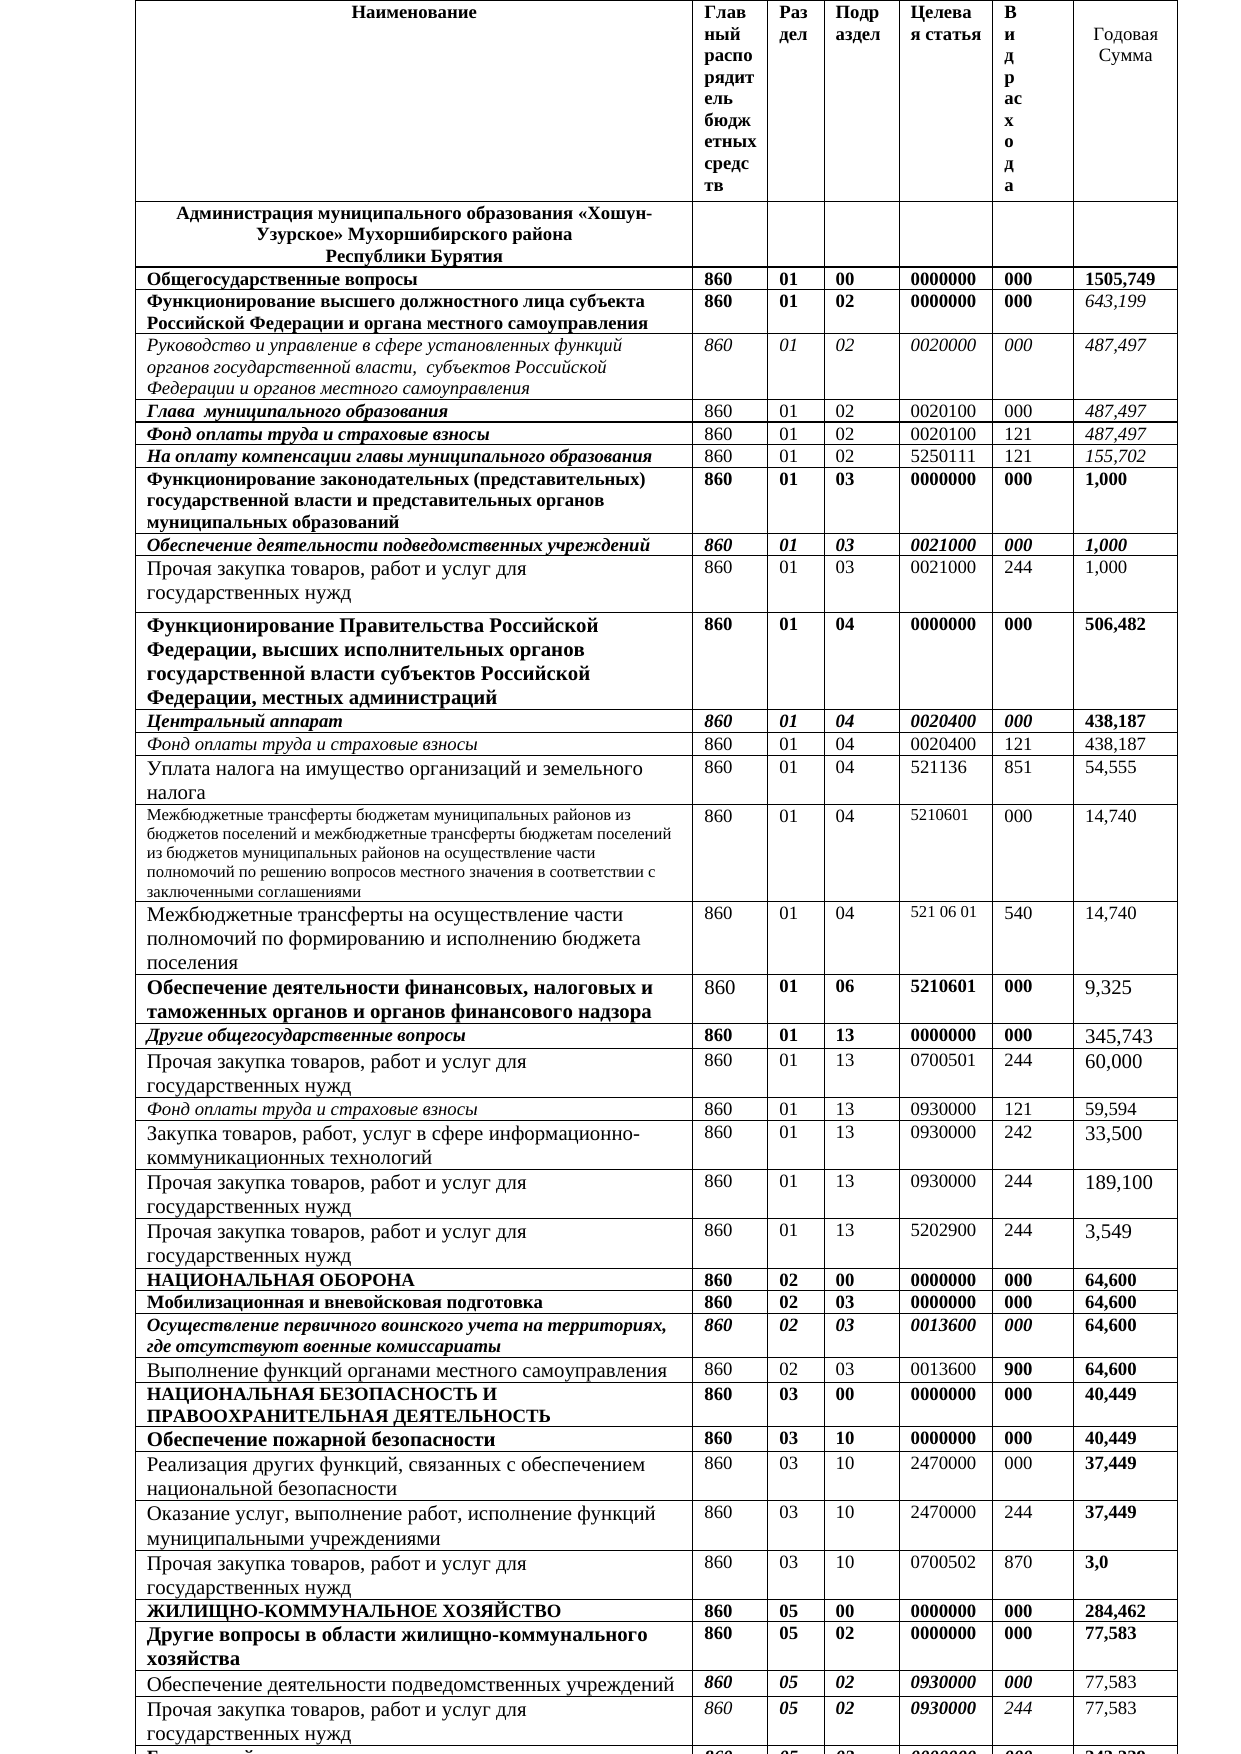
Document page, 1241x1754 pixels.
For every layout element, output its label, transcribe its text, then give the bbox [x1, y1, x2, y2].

table_cell 243,229 [1074, 1746, 1177, 1754]
table_cell 01 [768, 556, 824, 612]
table_cell Центральный аппарат [136, 710, 692, 732]
table_cell 0020400 [900, 733, 992, 754]
table_cell 506,482 [1074, 613, 1177, 709]
table_cell 860 [693, 1049, 767, 1097]
table_cell 244 [993, 1049, 1073, 1097]
table_cell 438,187 [1074, 710, 1177, 732]
table_cell 04 [825, 613, 899, 709]
table_cell Прочая закупка товаров, работ и услуг для государственных нужд [136, 1697, 692, 1745]
table_cell 13 [825, 1219, 899, 1267]
table_cell 0000000 [900, 290, 992, 333]
table_cell 000 [993, 1746, 1073, 1754]
table_cell 860 [693, 1314, 767, 1357]
table_cell 33,500 [1074, 1121, 1177, 1169]
table_cell 487,497 [1074, 400, 1177, 421]
table_cell 0021000 [900, 556, 992, 612]
table_cell Общегосударственные вопросы [136, 268, 692, 289]
table_cell 2470000 [900, 1501, 992, 1549]
table_cell 01 [768, 268, 824, 289]
table_cell 0000000 [900, 1746, 992, 1754]
table_cell 02 [825, 334, 899, 399]
table_cell 02 [768, 1291, 824, 1313]
table_cell 860 [693, 975, 767, 1023]
table_cell [693, 202, 767, 266]
table_cell 60,000 [1074, 1049, 1177, 1097]
table_cell 860 [693, 445, 767, 467]
table_cell 01 [768, 1121, 824, 1169]
table_cell 0000000 [900, 1427, 992, 1451]
table_cell 02 [825, 445, 899, 467]
table_cell 860 [693, 468, 767, 532]
table_cell 13 [825, 1098, 899, 1120]
table_cell 01 [768, 1219, 824, 1267]
table_cell Другие вопросы в области жилищно-коммунального хозяйства [136, 1622, 692, 1670]
table_cell НАЦИОНАЛЬНАЯ ОБОРОНА [136, 1269, 692, 1290]
table_cell Межбюджетные трансферты на осуществление части полномочий по формированию и исполнению бюджета поселения [136, 902, 692, 974]
table_cell Другие общегосударственные вопросы [136, 1024, 692, 1048]
table_cell [825, 202, 899, 266]
table_cell Глава муниципального образования [136, 400, 692, 421]
table_cell 40,449 [1074, 1383, 1177, 1426]
table_cell На оплату компенсации главы муниципального образования [136, 445, 692, 467]
table_cell 000 [993, 1600, 1073, 1621]
table_cell 000 [993, 334, 1073, 399]
table_header Подраздел [825, 1, 899, 201]
table_cell Прочая закупка товаров, работ и услуг для государственных нужд [136, 1551, 692, 1599]
table_cell [900, 202, 992, 266]
table_cell 37,449 [1074, 1452, 1177, 1500]
table_cell 860 [693, 1291, 767, 1313]
table_cell 860 [693, 1501, 767, 1549]
table_cell 04 [825, 805, 899, 901]
table_cell 04 [825, 733, 899, 754]
table_cell 00 [825, 1383, 899, 1426]
table_cell 0000000 [900, 1024, 992, 1048]
table_cell 0930000 [900, 1697, 992, 1745]
table_cell Межбюджетные трансферты бюджетам муниципальных районов из бюджетов поселений и межбюджетные трансферты бюджетам поселений из бюджетов муниципальных районов на осуществление части полномочий по решению вопросов местного значения в соответствии с заключенными соглашениями [136, 805, 692, 901]
table_cell 860 [693, 902, 767, 974]
table_cell Прочая закупка товаров, работ и услуг для государственных нужд [136, 556, 692, 612]
table_cell Функционирование высшего должностного лица субъекта Российской Федерации и органа местного самоуправления [136, 290, 692, 333]
table_cell 121 [993, 445, 1073, 467]
table_cell 900 [993, 1358, 1073, 1382]
table_cell 04 [825, 710, 899, 732]
table_cell Обеспечение деятельности подведомственных учреждений [136, 534, 692, 555]
table_cell 0000000 [900, 1291, 992, 1313]
table_cell 03 [768, 1551, 824, 1599]
table_cell 860 [693, 556, 767, 612]
table_cell 13 [825, 1121, 899, 1169]
table_cell НАЦИОНАЛЬНАЯ БЕЗОПАСНОСТЬ И ПРАВООХРАНИТЕЛЬНАЯ ДЕЯТЕЛЬНОСТЬ [136, 1383, 692, 1426]
table_cell 9,325 [1074, 975, 1177, 1023]
table_cell 01 [768, 1170, 824, 1218]
table_cell 03 [825, 556, 899, 612]
table_cell 000 [993, 468, 1073, 532]
table_cell 000 [993, 975, 1073, 1023]
table_cell 860 [693, 1383, 767, 1426]
table_cell 000 [993, 1383, 1073, 1426]
table_cell 00 [825, 1269, 899, 1290]
table_cell Обеспечение деятельности подведомственных учреждений [136, 1671, 692, 1696]
table_cell 860 [693, 268, 767, 289]
table_cell 000 [993, 400, 1073, 421]
table_cell 02 [825, 400, 899, 421]
table_cell 860 [693, 1622, 767, 1670]
table_cell 01 [768, 1098, 824, 1120]
table_cell 03 [825, 1358, 899, 1382]
table_cell 0000000 [900, 1600, 992, 1621]
table_cell 860 [693, 1358, 767, 1382]
table_cell 860 [693, 1269, 767, 1290]
table_cell 1,000 [1074, 534, 1177, 555]
table_cell 54,555 [1074, 756, 1177, 804]
table_cell 01 [768, 613, 824, 709]
table_cell 13 [825, 1049, 899, 1097]
table_cell 121 [993, 423, 1073, 444]
table_cell 521 06 01 [900, 902, 992, 974]
table_cell 5210601 [900, 805, 992, 901]
table_cell 000 [993, 710, 1073, 732]
table_cell 5210601 [900, 975, 992, 1023]
table_cell Функционирование Правительства Российской Федерации, высших исполнительных органов государственной власти субъектов Российской Федерации, местных администраций [136, 613, 692, 709]
table_cell 860 [693, 613, 767, 709]
table_cell 64,600 [1074, 1291, 1177, 1313]
table_cell 3,0 [1074, 1551, 1177, 1599]
table_header Раздел [768, 1, 824, 201]
table_cell Закупка товаров, работ, услуг в сфере информационно-коммуникационных технологий [136, 1121, 692, 1169]
table_cell 000 [993, 268, 1073, 289]
table_cell 0020000 [900, 334, 992, 399]
table_cell 40,449 [1074, 1427, 1177, 1451]
table_cell 244 [993, 1170, 1073, 1218]
table_cell 860 [693, 756, 767, 804]
table_cell 04 [825, 756, 899, 804]
table_cell 02 [825, 290, 899, 333]
table_cell Руководство и управление в сфере установленных функций органов государственной власти, субъектов Российской Федерации и органов местного самоуправления [136, 334, 692, 399]
table_cell 242 [993, 1121, 1073, 1169]
table_cell 860 [693, 805, 767, 901]
table_cell 02 [768, 1358, 824, 1382]
table_cell 000 [993, 1622, 1073, 1670]
table_cell 01 [768, 902, 824, 974]
table_cell 01 [768, 733, 824, 754]
table_cell 10 [825, 1427, 899, 1451]
table_cell 00 [825, 268, 899, 289]
table_cell Оказание услуг, выполнение работ, исполнение функций муниципальными учреждениями [136, 1501, 692, 1549]
table_cell 860 [693, 1098, 767, 1120]
table_cell Фонд оплаты труда и страховые взносы [136, 1098, 692, 1120]
table_cell 1505,749 [1074, 268, 1177, 289]
table_cell 860 [693, 1024, 767, 1048]
table_cell 01 [768, 400, 824, 421]
table_cell 01 [768, 423, 824, 444]
table_cell 000 [993, 1427, 1073, 1451]
table_cell 000 [993, 1671, 1073, 1696]
table_cell 000 [993, 290, 1073, 333]
table_header Сумма Годовая Сумма [1074, 1, 1177, 201]
table_cell 01 [768, 1024, 824, 1048]
table_cell 0000000 [900, 1622, 992, 1670]
table_cell 10 [825, 1452, 899, 1500]
table_cell 860 [693, 1170, 767, 1218]
table_cell 860 [693, 1121, 767, 1169]
table_cell 521136 [900, 756, 992, 804]
table_cell 02 [825, 1671, 899, 1696]
table_cell 05 [768, 1671, 824, 1696]
table_cell 03 [825, 1291, 899, 1313]
table_cell [993, 202, 1073, 266]
table_cell Прочая закупка товаров, работ и услуг для государственных нужд [136, 1049, 692, 1097]
table_cell 121 [993, 1098, 1073, 1120]
table_cell Реализация других функций, связанных с обеспечением национальной безопасности [136, 1452, 692, 1500]
table_cell Фонд оплаты труда и страховые взносы [136, 733, 692, 754]
table_cell 244 [993, 556, 1073, 612]
table_cell 860 [693, 1427, 767, 1451]
table_cell 860 [693, 1746, 767, 1754]
table_cell 10 [825, 1551, 899, 1599]
table_cell 37,449 [1074, 1501, 1177, 1549]
table_cell Обеспечение деятельности финансовых, налоговых и таможенных органов и органов финансового надзора [136, 975, 692, 1023]
table_cell 860 [693, 534, 767, 555]
table_cell 1,000 [1074, 468, 1177, 532]
table_cell 10 [825, 1501, 899, 1549]
table_cell 64,600 [1074, 1269, 1177, 1290]
table_cell 860 [693, 1671, 767, 1696]
table_cell 06 [825, 975, 899, 1023]
table_cell 643,199 [1074, 290, 1177, 333]
table_header Целевая статья [900, 1, 992, 201]
table_cell 01 [768, 975, 824, 1023]
table_cell Обеспечение пожарной безопасности [136, 1427, 692, 1451]
table_cell 487,497 [1074, 423, 1177, 444]
table_cell 03 [825, 1746, 899, 1754]
table_cell 851 [993, 756, 1073, 804]
table_cell 03 [768, 1452, 824, 1500]
table_cell 000 [993, 1452, 1073, 1500]
table_cell 05 [768, 1697, 824, 1745]
table_cell 77,583 [1074, 1622, 1177, 1670]
table_cell 0000000 [900, 268, 992, 289]
table_cell 000 [993, 1269, 1073, 1290]
table_cell Благоустройство [136, 1746, 692, 1754]
table_cell 01 [768, 756, 824, 804]
table_cell 02 [768, 1269, 824, 1290]
table_cell 860 [693, 1600, 767, 1621]
table_cell 0021000 [900, 534, 992, 555]
table_cell Осуществление первичного воинского учета на территориях, где отсутствуют военные комиссариаты [136, 1314, 692, 1357]
table_cell 244 [993, 1219, 1073, 1267]
table_cell 345,743 [1074, 1024, 1177, 1048]
table_cell Прочая закупка товаров, работ и услуг для государственных нужд [136, 1219, 692, 1267]
table_cell 487,497 [1074, 334, 1177, 399]
table_cell 01 [768, 445, 824, 467]
table_cell 03 [825, 534, 899, 555]
table_cell 64,600 [1074, 1314, 1177, 1357]
table_cell 1,000 [1074, 556, 1177, 612]
table_header Вид расхода [993, 1, 1073, 201]
table_header Главный распорядитель бюджетных средств [693, 1, 767, 201]
table_cell Мобилизационная и вневойсковая подготовка [136, 1291, 692, 1313]
table_cell 14,740 [1074, 805, 1177, 901]
table_cell Администрация муниципального образования «Хошун-Узурское» Мухоршибирского района Республики Бурятия [136, 202, 692, 266]
table_cell 3,549 [1074, 1219, 1177, 1267]
table_cell ЖИЛИЩНО-КОММУНАЛЬНОЕ ХОЗЯЙСТВО [136, 1600, 692, 1621]
table_cell 01 [768, 710, 824, 732]
table_cell 04 [825, 902, 899, 974]
table_cell 02 [825, 423, 899, 444]
table_cell Уплата налога на имущество организаций и земельного налога [136, 756, 692, 804]
table_cell 03 [768, 1427, 824, 1451]
table_cell 000 [993, 534, 1073, 555]
table_cell 860 [693, 1452, 767, 1500]
table_cell Функционирование законодательных (представительных) государственной власти и представительных органов муниципальных образований [136, 468, 692, 532]
table_cell 870 [993, 1551, 1073, 1599]
table_cell 59,594 [1074, 1098, 1177, 1120]
table_cell 860 [693, 290, 767, 333]
table_cell 000 [993, 613, 1073, 709]
table_cell 860 [693, 1697, 767, 1745]
table_cell 0013600 [900, 1358, 992, 1382]
table_cell 0000000 [900, 1269, 992, 1290]
table_cell 77,583 [1074, 1697, 1177, 1745]
table_cell 01 [768, 468, 824, 532]
table_cell 01 [768, 1049, 824, 1097]
table_cell 189,100 [1074, 1170, 1177, 1218]
table_cell 0930000 [900, 1170, 992, 1218]
table_cell 0930000 [900, 1121, 992, 1169]
table_cell 000 [993, 1024, 1073, 1048]
table_cell [1074, 202, 1177, 266]
table_cell 244 [993, 1697, 1073, 1745]
table_cell 0930000 [900, 1671, 992, 1696]
table_cell 13 [825, 1024, 899, 1048]
table_cell 0000000 [900, 613, 992, 709]
table_cell 860 [693, 1219, 767, 1267]
table_cell Выполнение функций органами местного самоуправления [136, 1358, 692, 1382]
table_cell 284,462 [1074, 1600, 1177, 1621]
table_cell 0700501 [900, 1049, 992, 1097]
table_cell 77,583 [1074, 1671, 1177, 1696]
table_cell 02 [825, 1697, 899, 1745]
table_cell 000 [993, 1314, 1073, 1357]
table_cell 05 [768, 1600, 824, 1621]
table_cell 438,187 [1074, 733, 1177, 754]
table_cell 00 [825, 1600, 899, 1621]
table_cell 0000000 [900, 1383, 992, 1426]
table_cell 14,740 [1074, 902, 1177, 974]
table_cell 0013600 [900, 1314, 992, 1357]
table_cell 5202900 [900, 1219, 992, 1267]
table_cell Фонд оплаты труда и страховые взносы [136, 423, 692, 444]
table_header Наименование [136, 1, 692, 201]
table_cell 0020100 [900, 400, 992, 421]
table_cell 121 [993, 733, 1073, 754]
table_cell 540 [993, 902, 1073, 974]
table_cell 03 [768, 1501, 824, 1549]
table_cell 0700502 [900, 1551, 992, 1599]
table_cell 860 [693, 710, 767, 732]
table_cell 03 [768, 1383, 824, 1426]
table_cell 05 [768, 1622, 824, 1670]
table_cell 860 [693, 423, 767, 444]
table_cell 0020400 [900, 710, 992, 732]
table_cell 860 [693, 400, 767, 421]
table_cell [768, 202, 824, 266]
table_cell 860 [693, 1551, 767, 1599]
table_cell Прочая закупка товаров, работ и услуг для государственных нужд [136, 1170, 692, 1218]
table_cell 0930000 [900, 1098, 992, 1120]
table_cell 02 [768, 1314, 824, 1357]
table_cell 02 [825, 1622, 899, 1670]
table_cell 05 [768, 1746, 824, 1754]
table_cell 01 [768, 534, 824, 555]
table_cell 000 [993, 1291, 1073, 1313]
table_cell 860 [693, 334, 767, 399]
table_cell 01 [768, 805, 824, 901]
table_cell 0000000 [900, 468, 992, 532]
table_cell 01 [768, 334, 824, 399]
table_cell 64,600 [1074, 1358, 1177, 1382]
table_cell 155,702 [1074, 445, 1177, 467]
table_cell 244 [993, 1501, 1073, 1549]
table_cell 000 [993, 805, 1073, 901]
table_cell 01 [768, 290, 824, 333]
table_cell 13 [825, 1170, 899, 1218]
table_cell 03 [825, 468, 899, 532]
table_cell 860 [693, 733, 767, 754]
table_cell 5250111 [900, 445, 992, 467]
table_cell 2470000 [900, 1452, 992, 1500]
table_cell 0020100 [900, 423, 992, 444]
table_cell 03 [825, 1314, 899, 1357]
